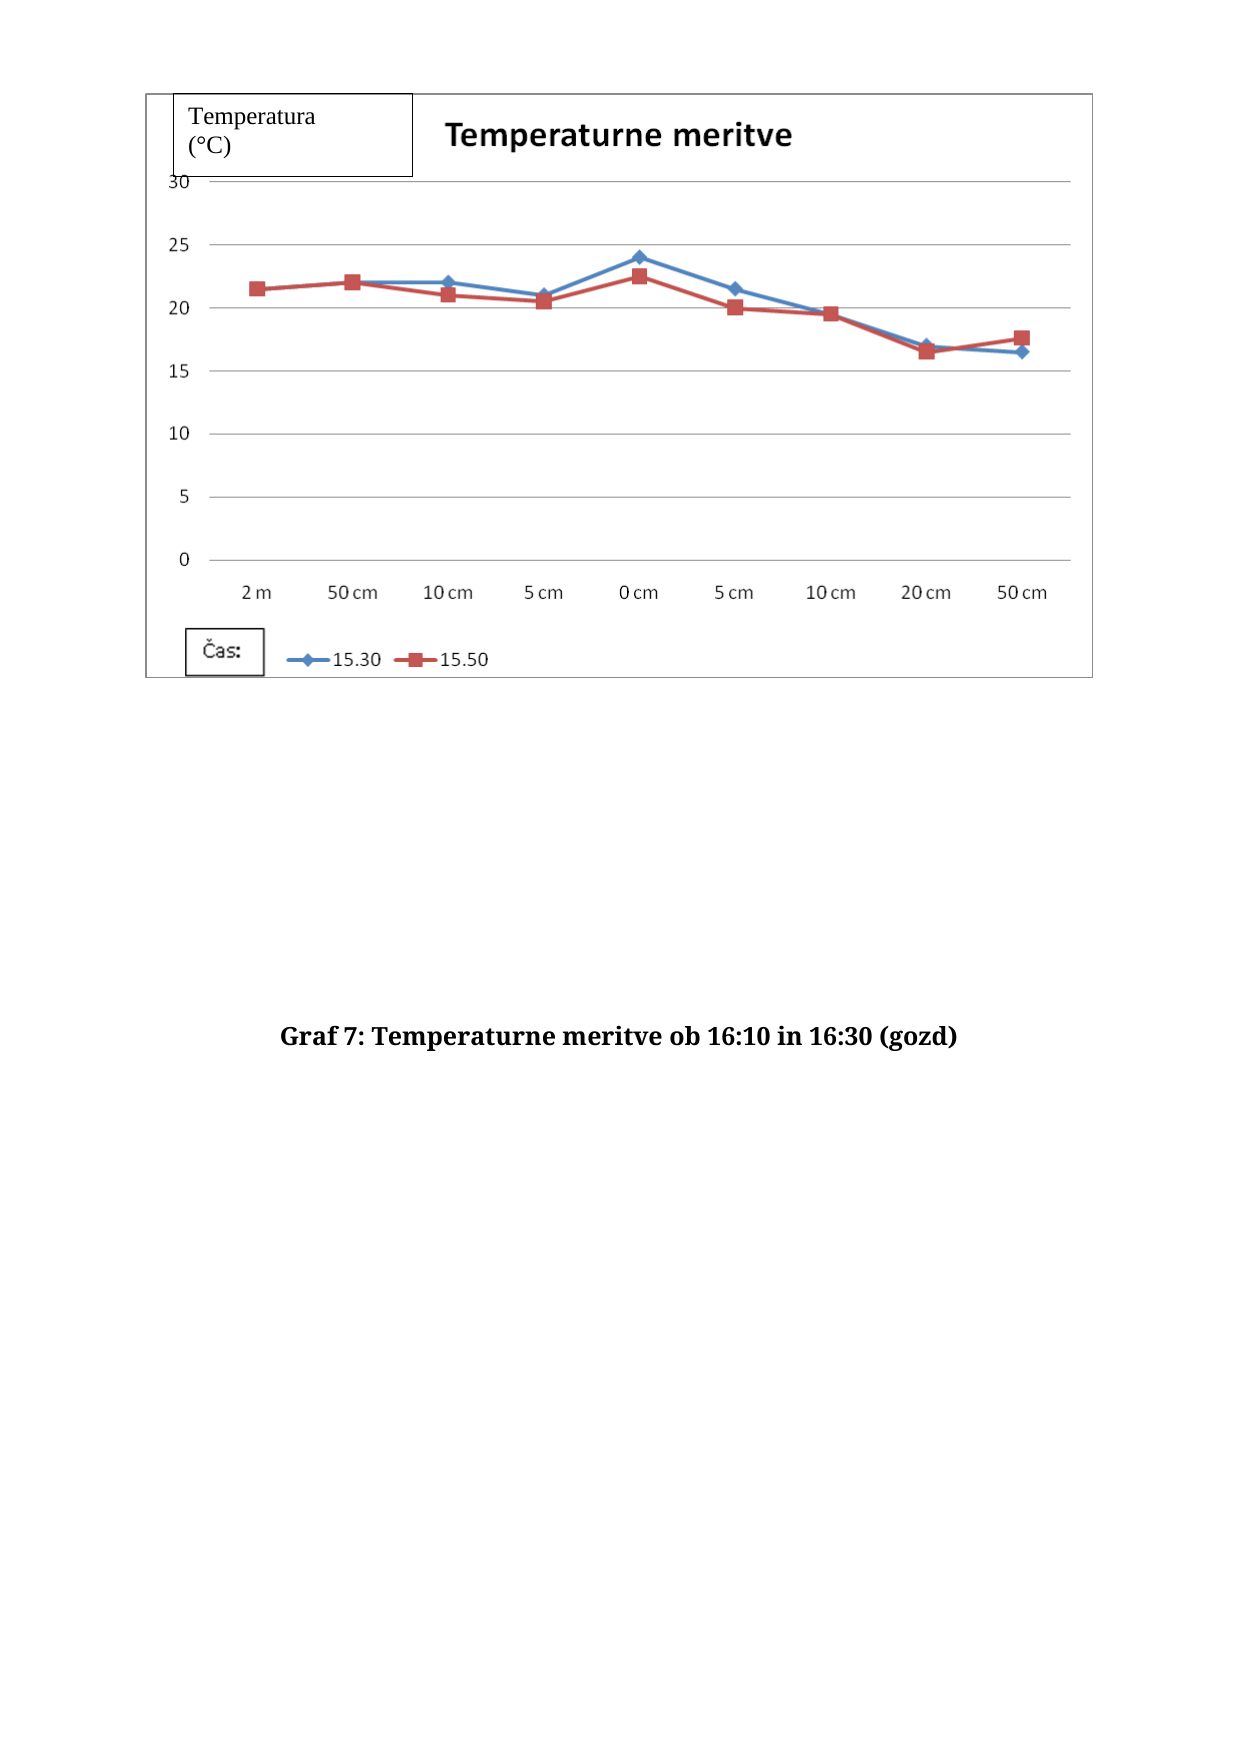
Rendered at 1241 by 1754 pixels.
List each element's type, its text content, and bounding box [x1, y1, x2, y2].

text Temperatura [188, 101, 397, 130]
text Graf 7: Temperaturne meritve ob 16:10 in 16:30 (gozd) [112, 1019, 1125, 1053]
text (°C) [188, 130, 397, 158]
